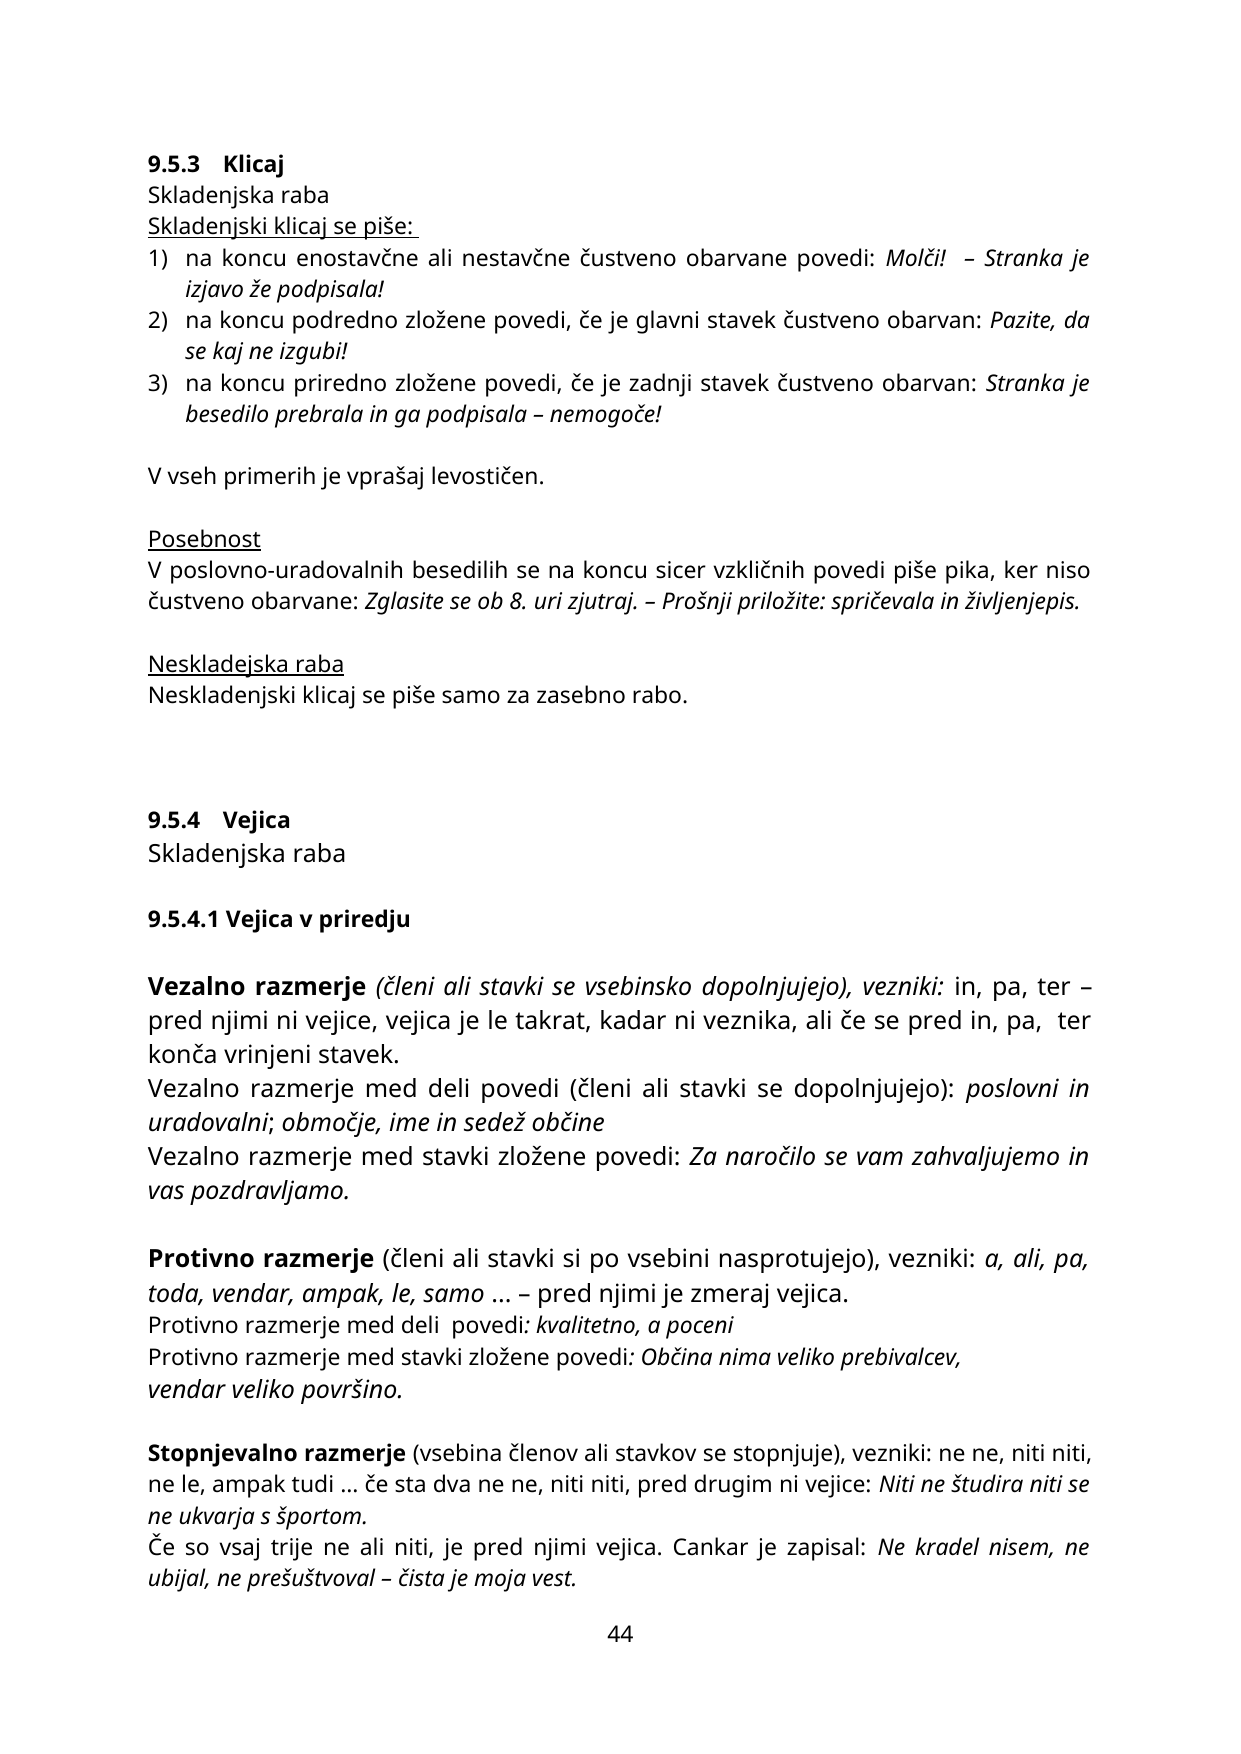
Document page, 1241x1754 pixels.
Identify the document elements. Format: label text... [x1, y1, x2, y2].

list na koncu priredno zložene povedi, če je zadnji stavek čustveno obarvan: Stranka je besedilo prebrala in ga podpisala – nemogoče! [148, 366, 1092, 429]
list na koncu podredno zložene povedi, če je glavni stavek čustveno obarvan: Pazite, da se kaj ne izgubi! [148, 304, 1092, 366]
subtitle Klicaj [148, 148, 1092, 179]
text Skladenjski klicaj se piše: [148, 210, 1092, 241]
text Neskladenjski klicaj se piše samo za zasebno rabo. [148, 679, 1092, 710]
text Vezalno razmerje med stavki zložene povedi: Za naročilo se vam zahvaljujemo in vas pozdravljamo. [148, 1139, 1092, 1207]
text Posebnost [148, 523, 1092, 554]
subtitle Vejica [148, 804, 1092, 835]
text Vezalno razmerje med deli povedi (členi ali stavki se dopolnjujejo): poslovni in uradovalni; območje, ime in sedež občine [148, 1071, 1092, 1139]
text Če so vsaj trije ne ali niti, je pred njimi vejica. Cankar je zapisal: Ne kradel nisem, ne ubijal, ne prešuštvoval – čista je moja vest. [148, 1531, 1092, 1593]
text Neskladejska raba [148, 648, 1092, 679]
text Protivno razmerje med stavki zložene povedi: Občina nima veliko prebivalcev, [148, 1341, 1092, 1372]
subtitle 9.5.4.1 Vejica v priredju [148, 903, 1092, 934]
text Skladenjska raba [148, 179, 1092, 210]
text vendar veliko površino. [148, 1372, 1092, 1406]
list na koncu enostavčne ali nestavčne čustveno obarvane povedi: Molči! – Stranka je izjavo že podpisala! [148, 241, 1092, 304]
text Protivno razmerje (členi ali stavki si po vsebini nasprotujejo), vezniki: a, ali, pa, toda, vendar, ampak, le, samo ... – pred njimi je zmeraj vejica. [148, 1241, 1092, 1309]
text Skladenjska raba [148, 835, 1092, 869]
text V vseh primerih je vprašaj levostičen. [148, 460, 1092, 491]
text V poslovno-uradovalnih besedilih se na koncu sicer vzkličnih povedi piše pika, ker niso čustveno obarvane: Zglasite se ob 8. uri zjutraj. – Prošnji priložite: spričevala in življenjepis. [148, 554, 1092, 616]
text Vezalno razmerje (členi ali stavki se vsebinsko dopolnjujejo), vezniki: in, pa, ter – pred njimi ni vejice, vejica je le takrat, kadar ni veznika, ali če se pred in, pa, ter konča vrinjeni stavek. [148, 969, 1092, 1071]
text Stopnjevalno razmerje (vsebina členov ali stavkov se stopnjuje), vezniki: ne ne, niti niti, ne le, ampak tudi … če sta dva ne ne, niti niti, pred drugim ni vejice: Niti ne študira niti se ne ukvarja s športom. [148, 1437, 1092, 1531]
text Protivno razmerje med deli povedi: kvalitetno, a poceni [148, 1309, 1092, 1341]
